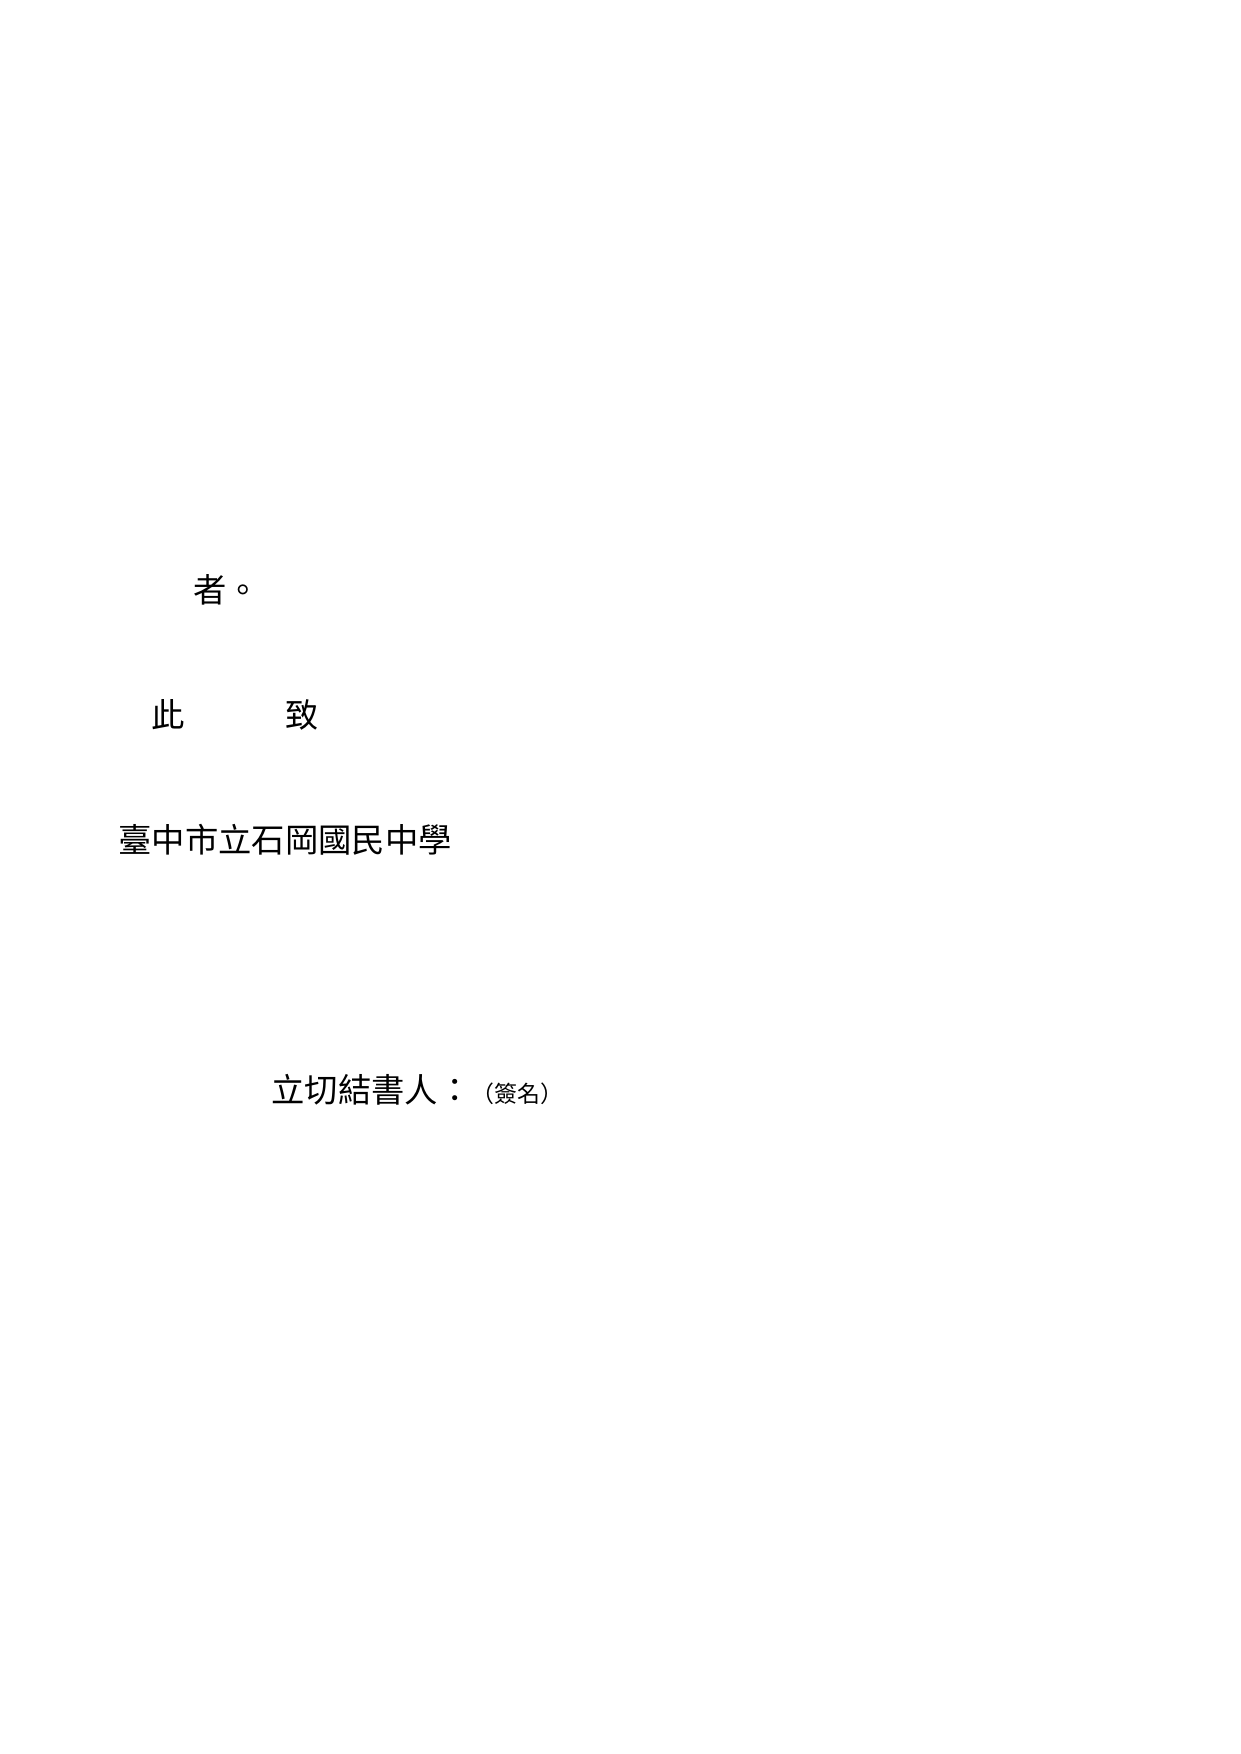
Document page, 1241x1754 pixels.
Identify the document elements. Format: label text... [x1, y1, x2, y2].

list 經發現有教師法第14條、第15條、第18條、第19條、第21條、第22條及教育人員任用條例第31條各款及33條情事之一者。 [118, 547, 1122, 609]
text 立切結書人：（簽名） [118, 1047, 1122, 1109]
text 臺中市立石岡國民中學 [118, 797, 1122, 859]
text 此 致 [118, 672, 1122, 734]
